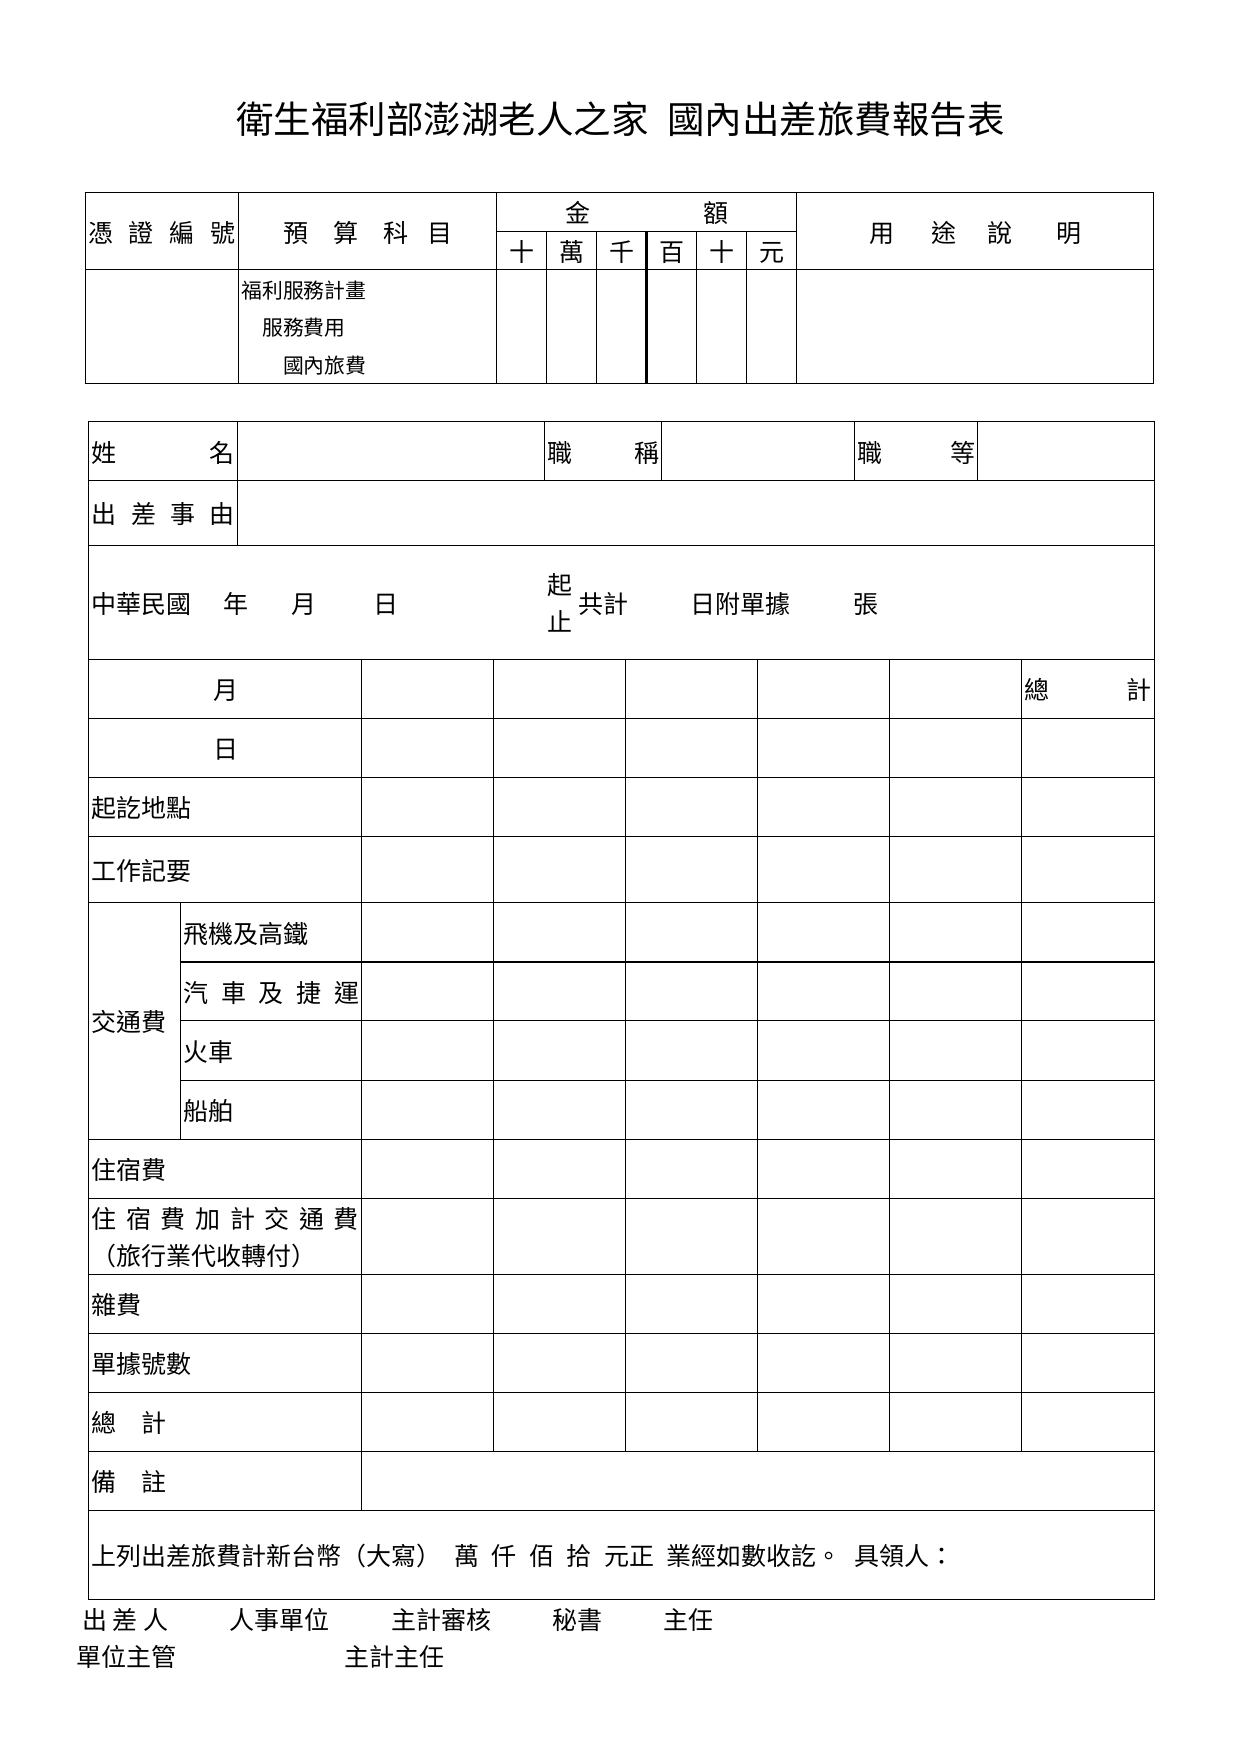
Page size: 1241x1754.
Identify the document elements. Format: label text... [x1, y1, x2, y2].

table_cell [626, 660, 757, 718]
table_cell 起訖地點 [89, 778, 361, 836]
table_cell [648, 270, 696, 383]
table_cell 中華民國 年 月 日 [89, 546, 544, 658]
table_cell 單據號數 [89, 1334, 361, 1392]
table_cell 住宿費 [89, 1140, 361, 1198]
table_cell [362, 903, 493, 961]
table_cell 元 [747, 232, 796, 269]
table_cell [362, 1021, 493, 1079]
table_cell [890, 719, 1021, 777]
table_cell 福利服務計畫 服務費用 國內旅費 [239, 270, 496, 383]
table_cell [890, 1199, 1021, 1274]
table_cell [362, 719, 493, 777]
table_cell 備 註 [89, 1452, 361, 1510]
table_cell [626, 1334, 757, 1392]
table_header 預 算 科 目 [239, 193, 496, 269]
table_cell 月 [89, 660, 361, 718]
table_cell [362, 660, 493, 718]
table_cell [86, 270, 238, 383]
table_cell [1022, 903, 1154, 961]
table_header [978, 422, 1154, 480]
table_cell [758, 1393, 889, 1451]
table_cell [1022, 963, 1154, 1020]
table_cell [494, 1081, 625, 1138]
table_cell [362, 1081, 493, 1138]
table_cell 共計 日附單據 張 [575, 546, 1154, 658]
table_cell [890, 660, 1021, 718]
table_cell [626, 1393, 757, 1451]
table_cell [362, 778, 493, 836]
table_header 職等 [855, 422, 977, 480]
table_cell [758, 778, 889, 836]
table_cell 百 [648, 232, 696, 269]
table_cell [890, 1393, 1021, 1451]
table_cell [626, 1021, 757, 1079]
table_header 憑證編號 [86, 193, 238, 269]
table_cell [494, 903, 625, 961]
table_cell [890, 1021, 1021, 1079]
table_cell [362, 1393, 493, 1451]
table_cell [758, 1140, 889, 1198]
table_cell [494, 1334, 625, 1392]
table_cell [362, 1334, 493, 1392]
table_cell [497, 270, 546, 383]
table_cell [626, 1081, 757, 1138]
table_cell [1022, 1393, 1154, 1451]
table_cell 十 [497, 232, 546, 269]
table_cell [547, 270, 596, 383]
table_header 金 額 [497, 193, 796, 231]
table_cell 萬 [547, 232, 596, 269]
table_cell [758, 1334, 889, 1392]
table_cell [890, 1334, 1021, 1392]
table_cell 飛機及高鐵 [181, 903, 361, 961]
table_cell 總 計 [89, 1393, 361, 1451]
table_cell [1022, 778, 1154, 836]
table_cell [758, 903, 889, 961]
table_cell [494, 1393, 625, 1451]
text 出 差 人 人事單位 主計審核 秘書 主任 [82, 1599, 1152, 1637]
table_cell [362, 963, 493, 1020]
table_cell [697, 270, 746, 383]
table_header 用 途 說 明 [797, 193, 1153, 269]
table_cell [362, 1452, 1154, 1510]
table_header 職稱 [545, 422, 661, 480]
table_cell [890, 837, 1021, 902]
table_cell [1022, 1140, 1154, 1198]
table_header [662, 422, 854, 480]
table_cell [626, 719, 757, 777]
table_cell [758, 660, 889, 718]
table_cell [758, 1199, 889, 1274]
table_cell [494, 1275, 625, 1333]
table_cell [890, 963, 1021, 1020]
table_cell [1022, 1199, 1154, 1274]
table_cell [758, 963, 889, 1020]
table_cell 火車 [181, 1021, 361, 1079]
table_cell [626, 1275, 757, 1333]
table_cell [362, 837, 493, 902]
table_cell 住宿費加計交通費 （旅行業代收轉付） [89, 1199, 361, 1274]
table_cell [890, 778, 1021, 836]
table_cell 起 止 [544, 546, 575, 658]
table_cell [758, 1275, 889, 1333]
table_cell [626, 1199, 757, 1274]
text 衛生福利部澎湖老人之家 國內出差旅費報告表 [89, 79, 1152, 154]
table_header 姓名 [89, 422, 237, 480]
table_cell [758, 837, 889, 902]
table_cell 交通費 [89, 903, 180, 1138]
table_cell [362, 1275, 493, 1333]
table_header [238, 422, 544, 480]
table_cell 日 [89, 719, 361, 777]
table_cell [626, 903, 757, 961]
table_cell [1022, 1334, 1154, 1392]
table_cell [1022, 1275, 1154, 1333]
table_cell [1022, 1021, 1154, 1079]
table_cell [1022, 1081, 1154, 1138]
table_cell [1022, 837, 1154, 902]
table_cell [626, 1140, 757, 1198]
table_cell 上列出差旅費計新台幣（大寫） 萬 仟 佰 拾 元正 業經如數收訖。 具領人： [89, 1511, 1154, 1598]
table_cell [758, 719, 889, 777]
table_cell [747, 270, 796, 383]
table_cell [597, 270, 645, 383]
table_cell [238, 481, 1154, 545]
text 單位主管 主計主任 [39, 1637, 1152, 1674]
table_cell [797, 270, 1153, 383]
table_cell [494, 1199, 625, 1274]
table_cell 千 [597, 232, 645, 269]
table_cell 工作記要 [89, 837, 361, 902]
table_cell 總計 [1022, 660, 1154, 718]
table_cell [758, 1021, 889, 1079]
table_cell [890, 1081, 1021, 1138]
table_cell [1022, 719, 1154, 777]
table_cell 十 [697, 232, 746, 269]
table_cell [494, 660, 625, 718]
table_cell 汽車及捷運 [181, 963, 361, 1020]
table_cell [494, 1140, 625, 1198]
table_cell [494, 719, 625, 777]
table_cell [626, 963, 757, 1020]
table_cell [890, 1140, 1021, 1198]
table_cell [494, 837, 625, 902]
table_cell [626, 778, 757, 836]
table_cell [626, 837, 757, 902]
table_cell [494, 778, 625, 836]
table_cell [890, 903, 1021, 961]
table_cell 雜費 [89, 1275, 361, 1333]
table_cell [362, 1199, 493, 1274]
table_cell 出差事由 [89, 481, 237, 545]
table_cell [494, 963, 625, 1020]
table_cell 船舶 [181, 1081, 361, 1138]
table_cell [362, 1140, 493, 1198]
table_cell [890, 1275, 1021, 1333]
table_cell [758, 1081, 889, 1138]
table_cell [494, 1021, 625, 1079]
